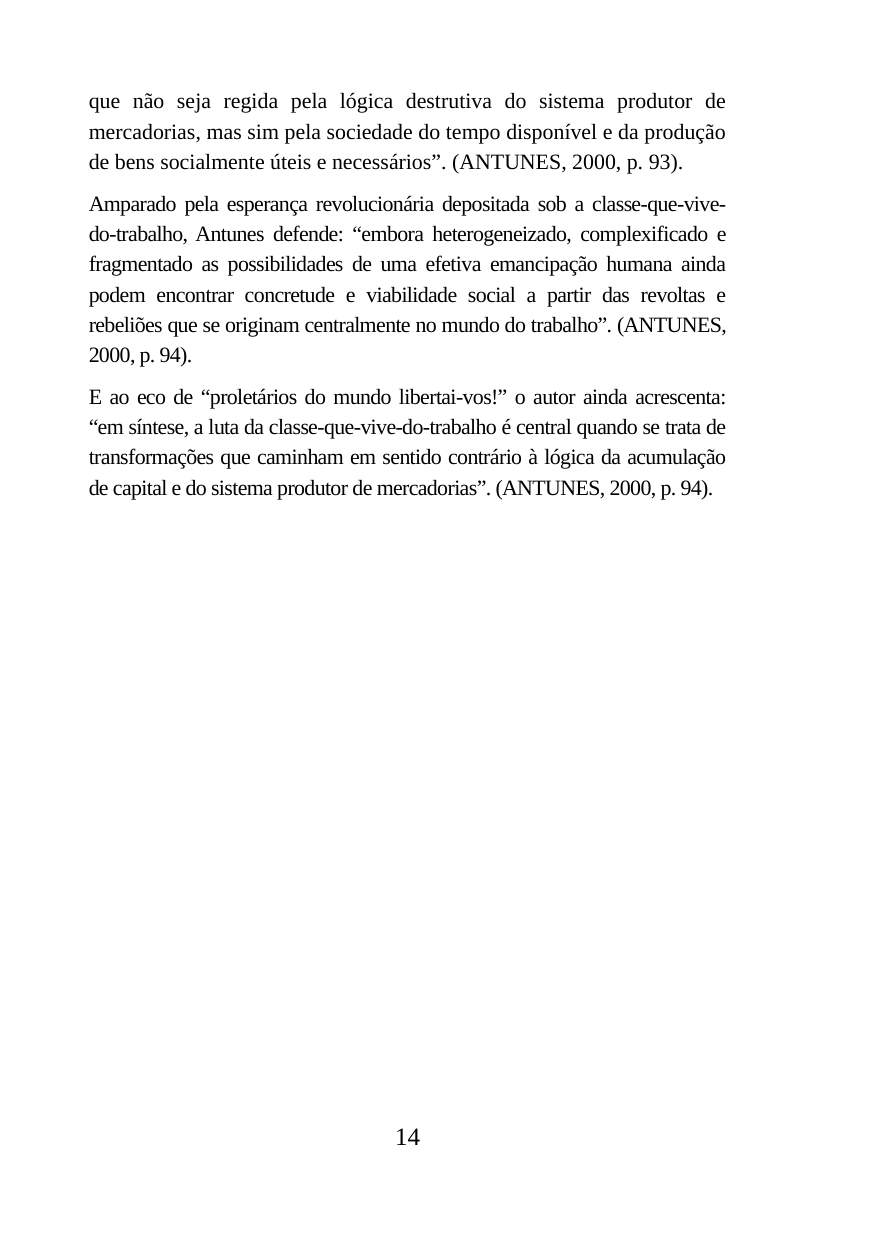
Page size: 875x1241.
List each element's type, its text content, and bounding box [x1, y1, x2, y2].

text que não seja regida pela lógica destrutiva do sistema produtor de mercadorias, mas sim pela sociedade do tempo disponível e da produção de bens socialmente úteis e necessários”. (ANTUNES, 2000, p. 93). [88, 88, 726, 174]
text E ao eco de “proletários do mundo libertai-vos!” o autor ainda acrescenta: “em síntese, a luta da classe-que-vive-do-trabalho é central quando se trata de transformações que caminham em sentido contrário à lógica da acumulação de capital e do sistema produtor de mercadorias”. (ANTUNES, 2000, p. 94). [88, 384, 726, 500]
text Amparado pela esperança revolucionária depositada sob a classe-que-vive-do-trabalho, Antunes defende: “embora heterogeneizado, complexificado e fragmentado as possibilidades de uma efetiva emancipação humana ainda podem encontrar concretude e viabilidade social a partir das revoltas e rebeliões que se originam centralmente no mundo do trabalho”. (ANTUNES, 2000, p. 94). [88, 191, 726, 367]
